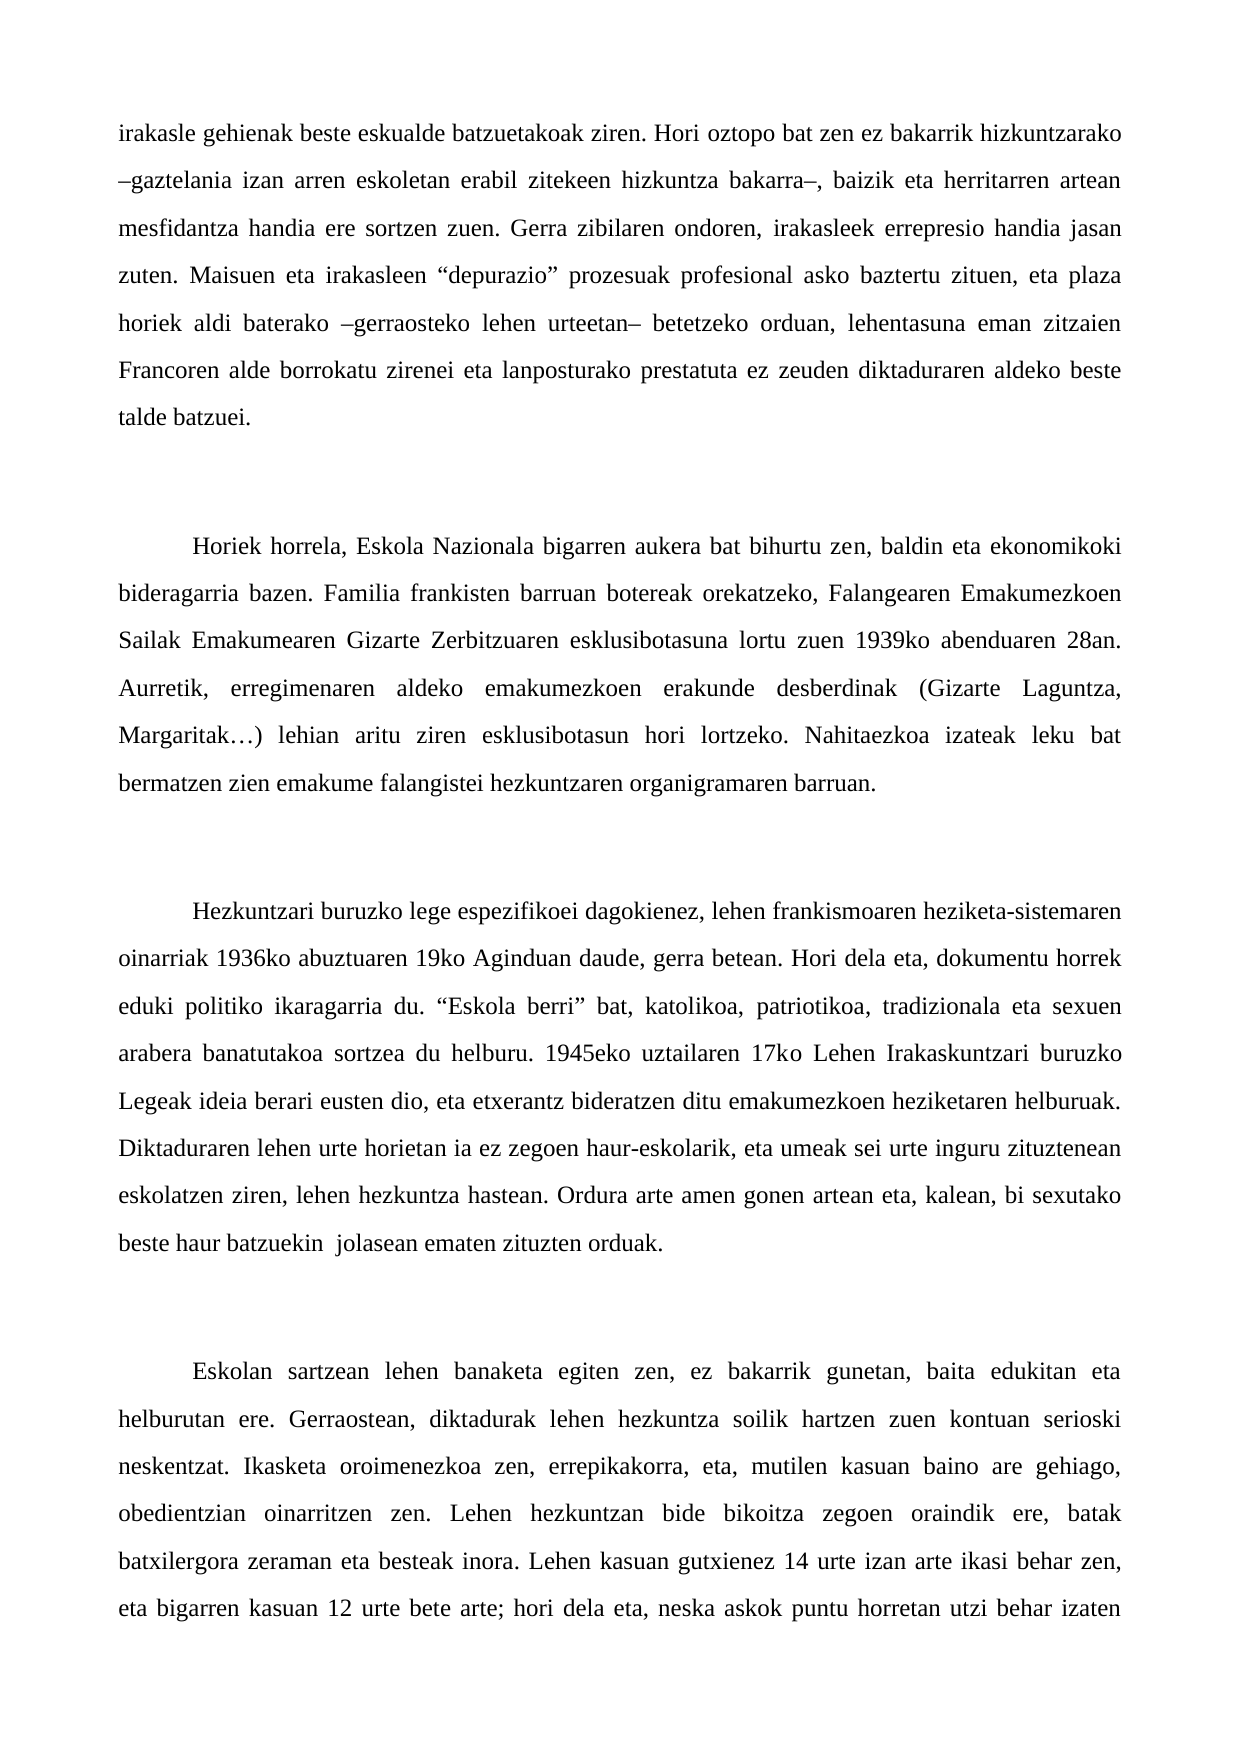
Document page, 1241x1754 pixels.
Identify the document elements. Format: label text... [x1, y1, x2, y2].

text Horiek horrela, Eskola Nazionala bigarren aukera bat bihurtu zen, baldin eta ekonomikoki bideragarria bazen. Familia frankisten barruan botereak orekatzeko, Falangearen Emakumezkoen Sailak Emakumearen Gizarte Zerbitzuaren esklusibotasuna lortu zuen 1939ko abenduaren 28an. Aurretik, erregimenaren aldeko emakumezkoen erakunde desberdinak (Gizarte Laguntza, Margaritak…) lehian aritu ziren esklusibotasun hori lortzeko. Nahitaezkoa izateak leku bat bermatzen zien emakume falangistei hezkuntzaren organigramaren barruan. [118, 531, 1122, 797]
text irakasle gehienak beste eskualde batzuetakoak ziren. Hori oztopo bat zen ez bakarrik hizkuntzarako –gaztelania izan arren eskoletan erabil zitekeen hizkuntza bakarra–, baizik eta herritarren artean mesfidantza handia ere sortzen zuen. Gerra zibilaren ondoren, irakasleek errepresio handia jasan zuten. Maisuen eta irakasleen “depurazio” prozesuak profesional asko baztertu zituen, eta plaza horiek aldi baterako –gerraosteko lehen urteetan– betetzeko orduan, lehentasuna eman zitzaien Francoren alde borrokatu zirenei eta lanposturako prestatuta ez zeuden diktaduraren aldeko beste talde batzuei. [118, 118, 1122, 431]
text Eskolan sartzean lehen banaketa egiten zen, ez bakarrik gunetan, baita edukitan eta helburutan ere. Gerraostean, diktadurak lehen hezkuntza soilik hartzen zuen kontuan serioski neskentzat. Ikasketa oroimenezkoa zen, errepikakorra, eta, mutilen kasuan baino are gehiago, obedientzian oinarritzen zen. Lehen hezkuntzan bide bikoitza zegoen oraindik ere, batak batxilergora zeraman eta besteak inora. Lehen kasuan gutxienez 14 urte izan arte ikasi behar zen, eta bigarren kasuan 12 urte bete arte; hori dela eta, neska askok puntu horretan utzi behar izaten [118, 1356, 1122, 1622]
text Hezkuntzari buruzko lege espezifikoei dagokienez, lehen frankismoaren heziketa-sistemaren oinarriak 1936ko abuztuaren 19ko Aginduan daude, gerra betean. Hori dela eta, dokumentu horrek eduki politiko ikaragarria du. “Eskola berri” bat, katolikoa, patriotikoa, tradizionala eta sexuen arabera banatutakoa sortzea du helburu. 1945eko uztailaren 17ko Lehen Irakaskuntzari buruzko Legeak ideia berari eusten dio, eta etxerantz bideratzen ditu emakumezkoen heziketaren helburuak. Diktaduraren lehen urte horietan ia ez zegoen haur-eskolarik, eta umeak sei urte inguru zituztenean eskolatzen ziren, lehen hezkuntza hastean. Ordura arte amen gonen artean eta, kalean, bi sexutako beste haur batzuekin jolasean ematen zituzten orduak. [118, 896, 1122, 1257]
